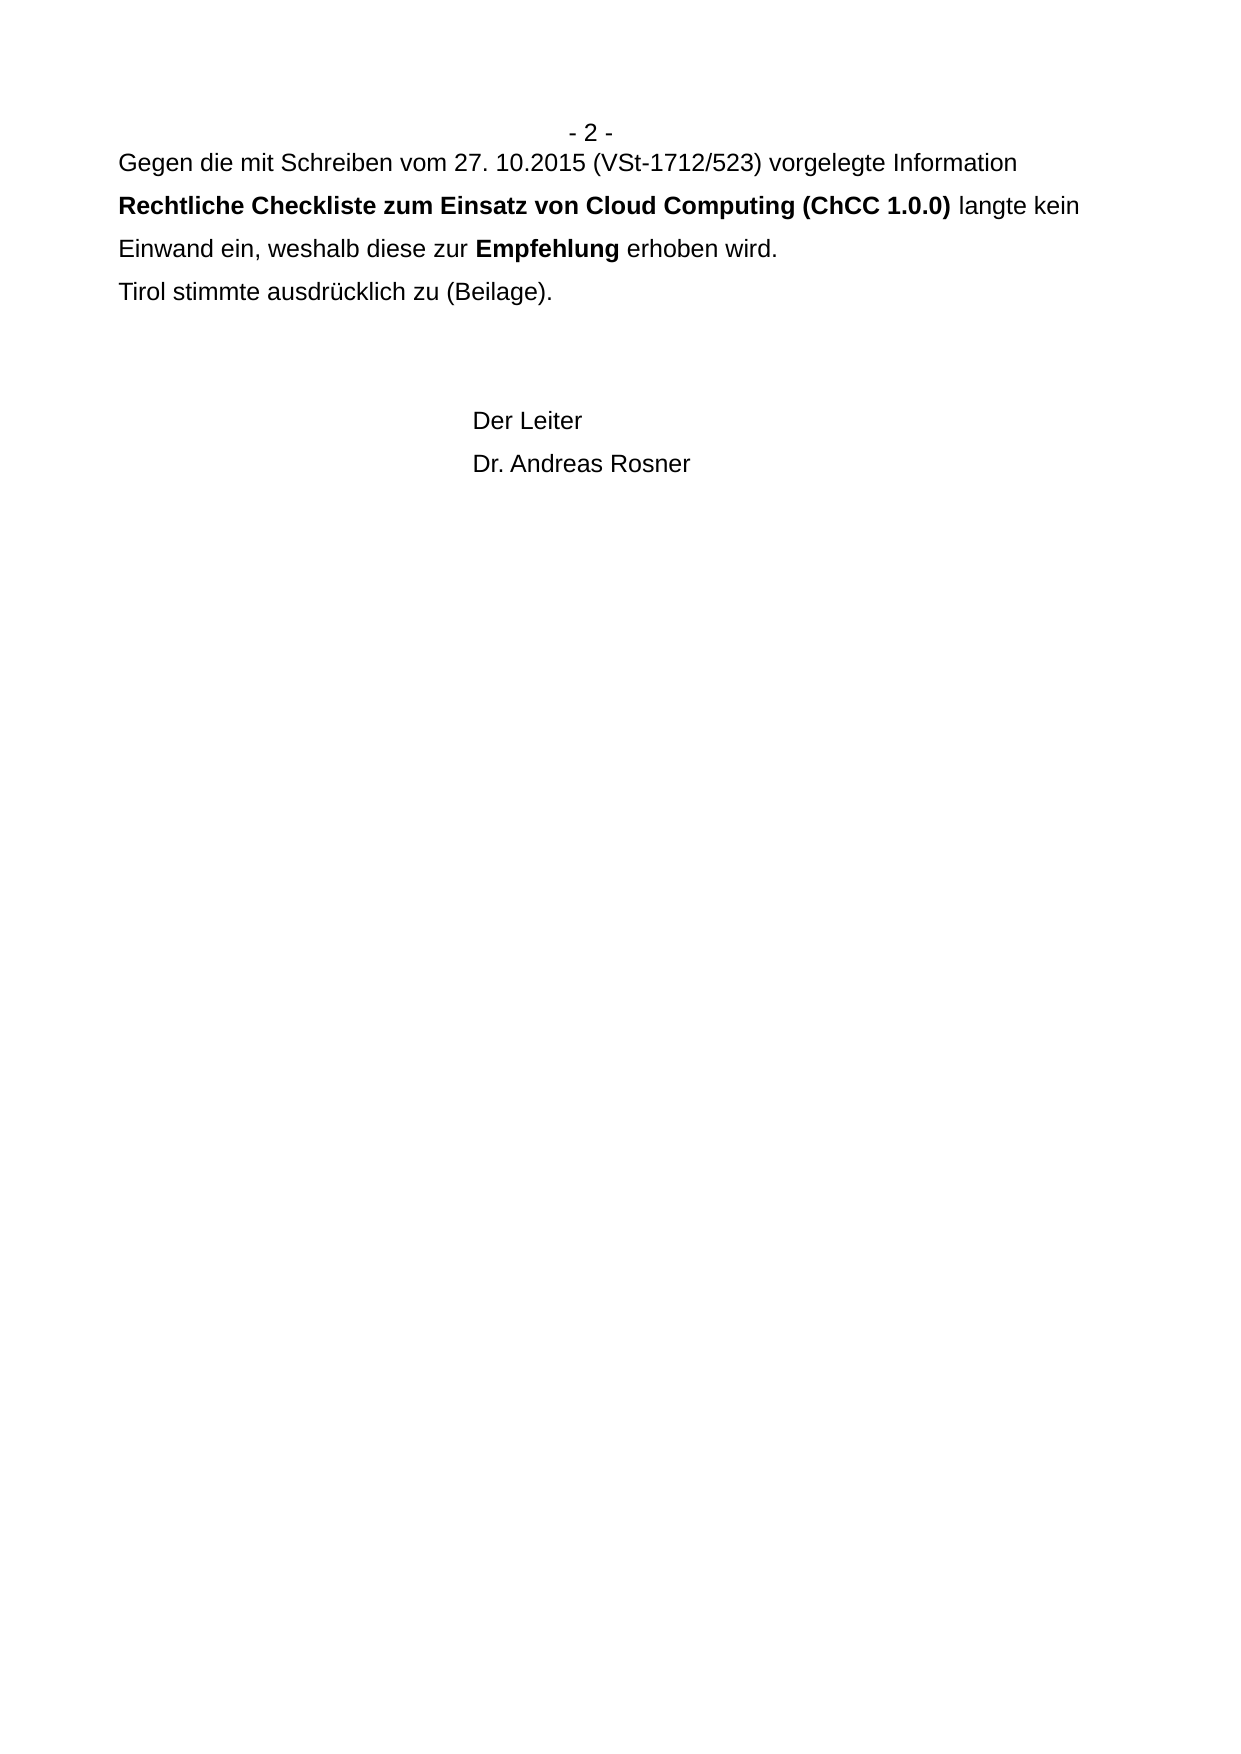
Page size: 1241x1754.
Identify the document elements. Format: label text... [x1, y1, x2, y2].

text Gegen die mit Schreiben vom 27. 10.2015 (VSt-1712/523) vorgelegte Information Rechtliche Checkliste zum Einsatz von Cloud Computing (ChCC 1.0.0) langte kein Einwand ein, weshalb diese zur Empfehlung erhoben wird. [118, 148, 1122, 263]
text Tirol stimmte ausdrücklich zu (Beilage). [118, 277, 1122, 306]
text Dr. Andreas Rosner [118, 449, 1122, 478]
subtitle Der Leiter [118, 406, 1122, 435]
